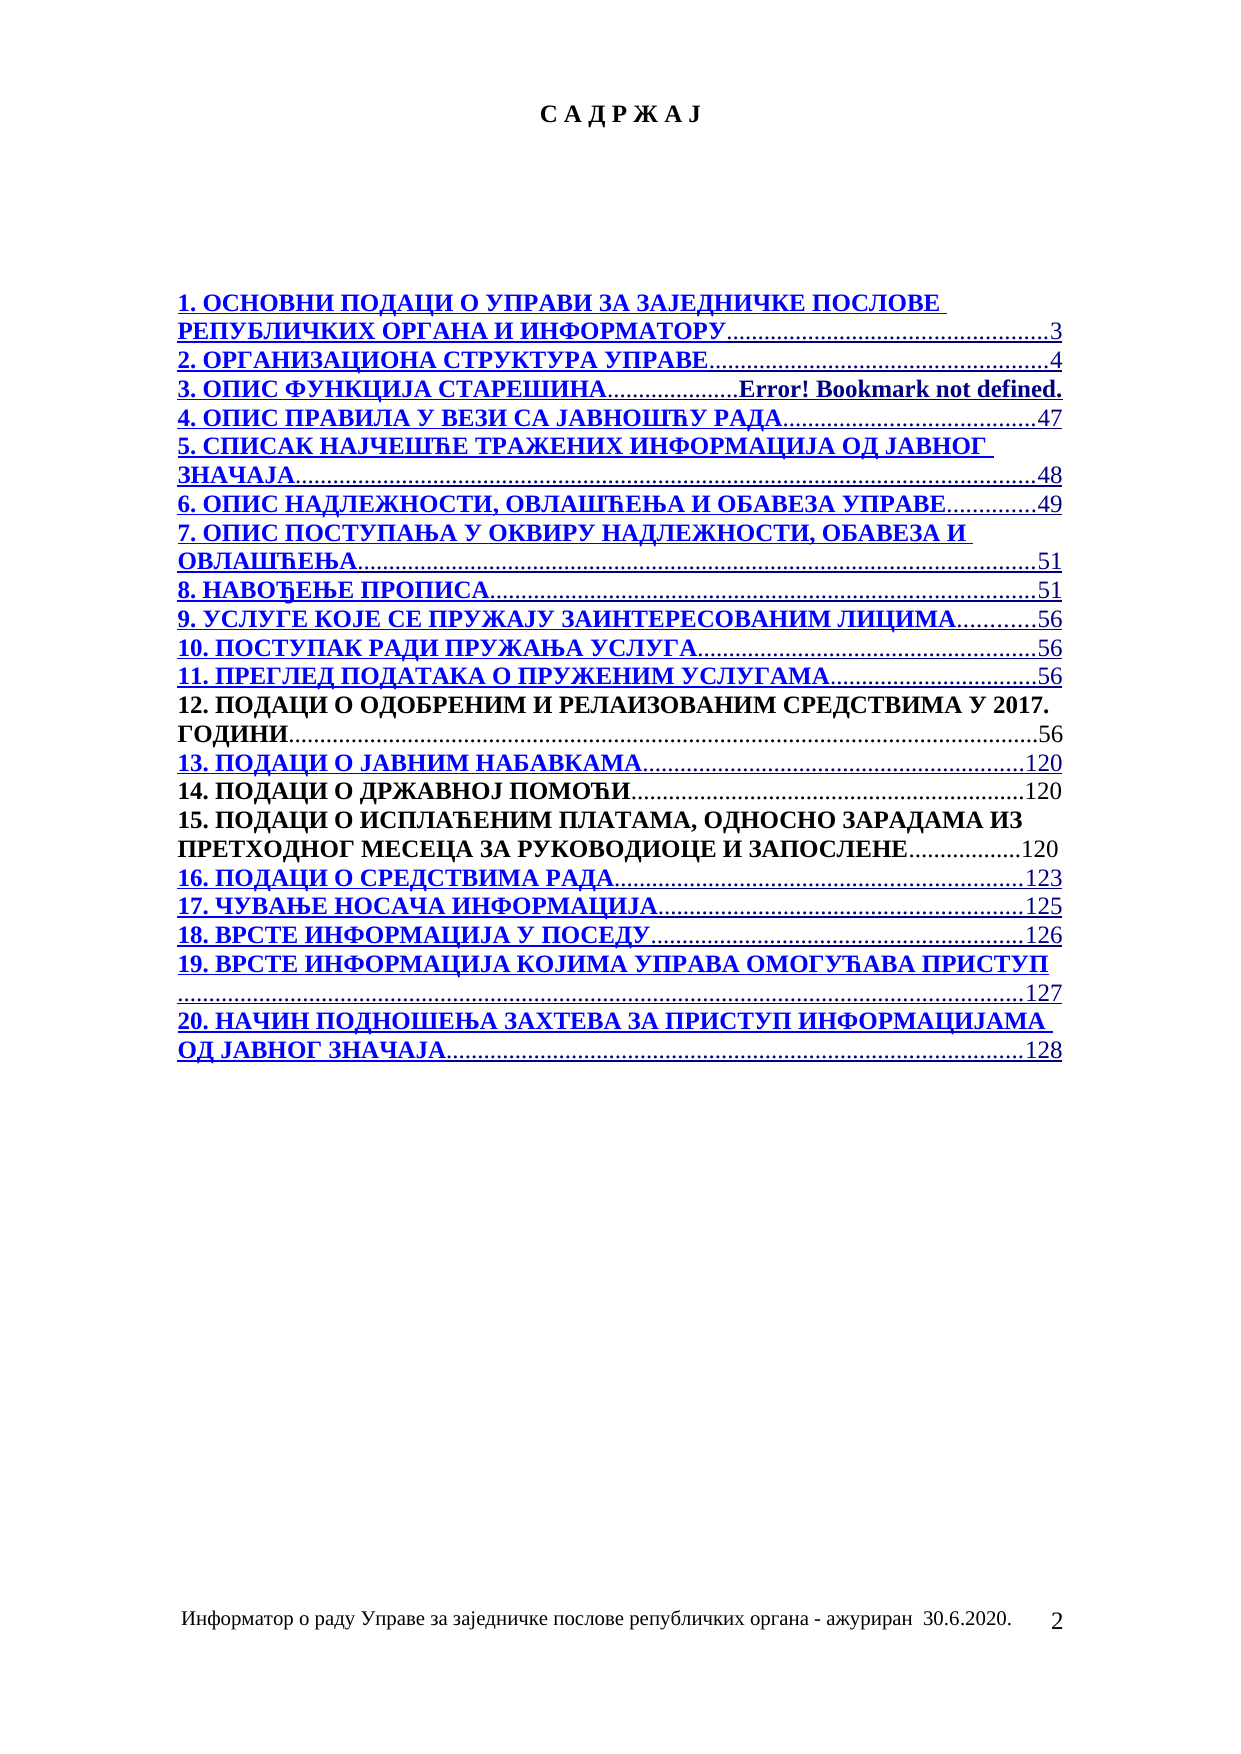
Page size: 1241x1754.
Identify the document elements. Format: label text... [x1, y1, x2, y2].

text 20. НАЧИН ПОДНОШЕЊА ЗАХТЕВА ЗА ПРИСТУП ИНФОРМАЦИЈАМА ОД ЈАВНОГ ЗНАЧАЈА 128 [177, 1006, 1063, 1064]
text 3. ОПИС ФУНКЦИЈА СТАРЕШИНА Error! Bookmark not defined. [177, 374, 1063, 399]
text 14. ПОДАЦИ О ДРЖАВНОЈ ПОМОЋИ...............................................................120 [177, 776, 1063, 805]
text 9. УСЛУГЕ КОЈЕ СЕ ПРУЖАЈУ ЗАИНТЕРЕСОВАНИМ ЛИЦИМА 56 [177, 604, 1063, 633]
text С А Д Р Ж А Ј [177, 99, 1063, 128]
text 5. СПИСАК НАЈЧЕШЋЕ ТРАЖЕНИХ ИНФОРМАЦИЈА ОД ЈАВНОГ ЗНАЧАЈА 48 [177, 431, 1063, 489]
text 18. ВРСТЕ ИНФОРМАЦИЈА У ПОСЕДУ 126 [177, 920, 1063, 949]
text 8. НАВОЂЕЊЕ ПРОПИСА 51 [177, 575, 1063, 604]
text 17. ЧУВАЊЕ НОСАЧА ИНФОРМАЦИЈА 125 [177, 891, 1063, 920]
text 11. ПРЕГЛЕД ПОДАТАКА О ПРУЖЕНИМ УСЛУГАМА 56 [177, 661, 1063, 690]
text 1. ОСНОВНИ ПОДАЦИ О УПРАВИ ЗА ЗАЈЕДНИЧКЕ ПОСЛОВЕ РЕПУБЛИЧКИХ ОРГАНА И ИНФОРМАТОРУ 3 [177, 288, 1063, 345]
text 4. ОПИС ПРАВИЛА У ВЕЗИ СА ЈАВНОШЋУ РАДА 47 [177, 403, 1063, 431]
text 15. ПОДАЦИ О ИСПЛАЋЕНИМ ПЛАТАМА, ОДНОСНО ЗАРАДАМА ИЗ ПРЕТХОДНОГ МЕСЕЦА ЗА РУКОВОДИОЦЕ И ЗАПОСЛЕНЕ..................120 [177, 805, 1063, 863]
text 7. ОПИС ПОСТУПАЊА У ОКВИРУ НАДЛЕЖНОСТИ, ОБАВЕЗА И ОВЛАШЋЕЊА 51 [177, 518, 1063, 575]
text 2. ОРГАНИЗАЦИОНА СТРУКТУРА УПРАВЕ 4 [177, 345, 1063, 374]
text 10. ПОСТУПАК РАДИ ПРУЖАЊА УСЛУГА 56 [177, 633, 1063, 661]
text 12. ПОДАЦИ О ОДОБРЕНИМ И РЕЛАИЗОВАНИМ СРЕДСТВИМА У 2017. ГОДИНИ........................................................................................................................56 [177, 690, 1063, 748]
text 6. ОПИС НАДЛЕЖНОСТИ, ОВЛАШЋЕЊА И ОБАВЕЗА УПРАВЕ 49 [177, 489, 1063, 518]
text 16. ПОДАЦИ О СРЕДСТВИМА РАДА 123 [177, 863, 1063, 891]
text 19. ВРСТЕ ИНФОРМАЦИЈА КОЈИМА УПРАВА ОМОГУЋАВА ПРИСТУП 127 [177, 949, 1063, 1006]
text 13. ПОДАЦИ О ЈАВНИМ НАБАВКАМА 120 [177, 748, 1063, 776]
